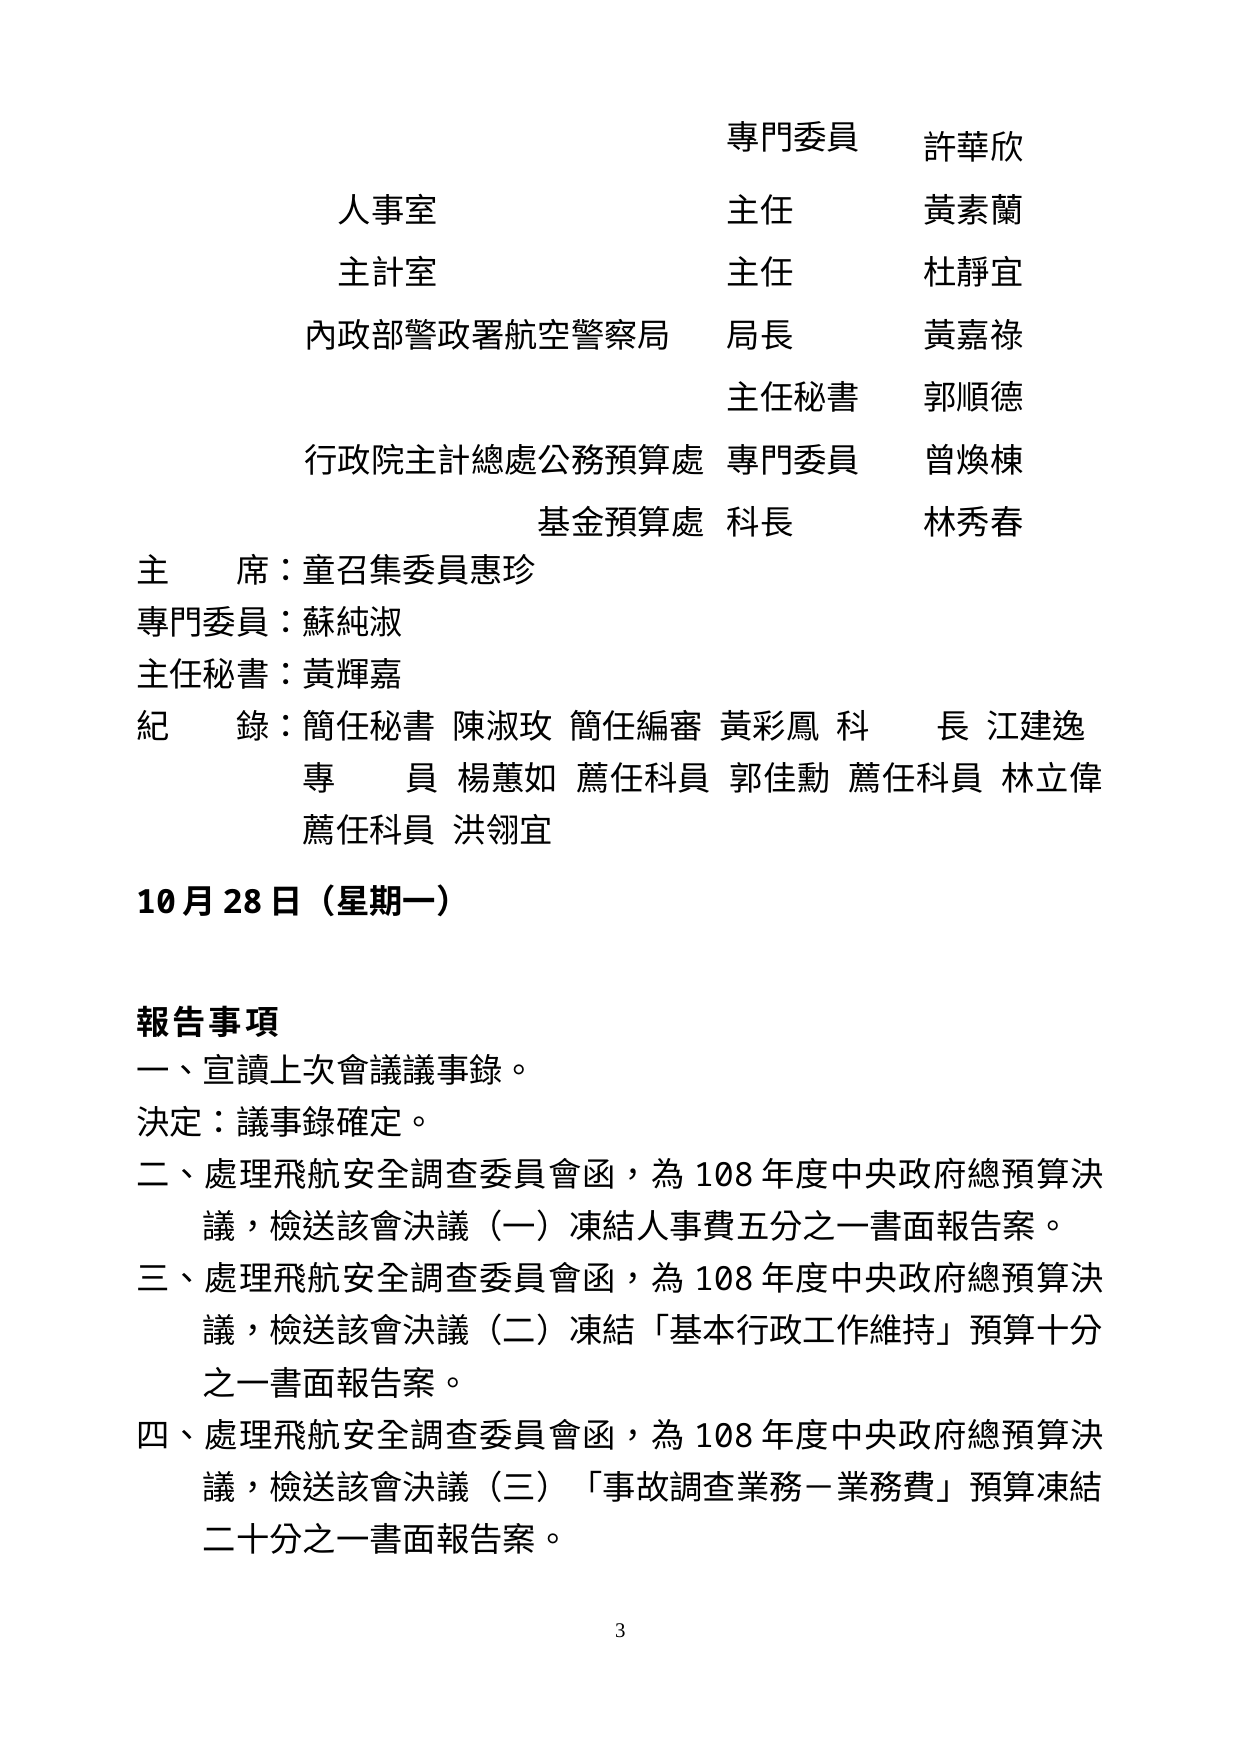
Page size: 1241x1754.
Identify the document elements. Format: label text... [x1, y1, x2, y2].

table_cell 局長 [715, 291, 907, 353]
table_cell 主任 [715, 228, 907, 291]
table_cell 許華欣 [907, 103, 1039, 166]
text 主 席：童召集委員惠珍 [136, 541, 1140, 593]
text 主任秘書：黃輝嘉 [136, 645, 1104, 697]
table_cell 主任 [715, 166, 907, 228]
table_cell [301, 353, 715, 416]
text 三、處理飛航安全調查委員會函，為108年度中央政府總預算決議，檢送該會決議（二）凍結「基本行政工作維持」預算十分之一書面報告案。 [136, 1249, 1104, 1405]
table_cell 曾煥棟 [907, 416, 1039, 478]
text 紀 錄：簡任秘書 陳淑玫 簡任編審 黃彩鳳 科 長 江建逸 [136, 697, 1104, 749]
text 報告事項 [136, 978, 1104, 1041]
table_cell 郭順德 [907, 353, 1039, 416]
table_cell 基金預算處 [301, 478, 715, 541]
table_cell 科長 [715, 478, 907, 541]
text 一、宣讀上次會議議事錄。 [136, 1041, 1104, 1093]
table_cell 專門委員 [715, 416, 907, 478]
table_cell 林秀春 [907, 478, 1039, 541]
table_cell 主計室 [301, 228, 715, 291]
text 四、處理飛航安全調查委員會函，為108年度中央政府總預算決議，檢送該會決議（三）「事故調查業務－業務費」預算凍結二十分之一書面報告案。 [136, 1405, 1104, 1562]
text 決定：議事錄確定。 [136, 1093, 1104, 1145]
text 二、處理飛航安全調查委員會函，為108年度中央政府總預算決議，檢送該會決議（一）凍結人事費五分之一書面報告案。 [136, 1145, 1104, 1249]
table_cell 杜靜宜 [907, 228, 1039, 291]
table_cell 主任秘書 [715, 353, 907, 416]
text 專門委員：蘇純淑 [136, 593, 1104, 645]
table_cell 黃嘉祿 [907, 291, 1039, 353]
table_cell 人事室 [301, 166, 715, 228]
table_cell 專門委員 [715, 103, 907, 166]
table_cell 黃素蘭 [907, 166, 1039, 228]
text 專 員 楊蕙如 薦任科員 郭佳勳 薦任科員 林立偉 薦任科員 洪翎宜 [303, 749, 1104, 853]
table_cell 內政部警政署航空警察局 [301, 291, 715, 353]
table_cell [301, 103, 715, 166]
table_cell 行政院主計總處公務預算處 [301, 416, 715, 478]
text 10月28日（星期一） [136, 872, 1104, 924]
